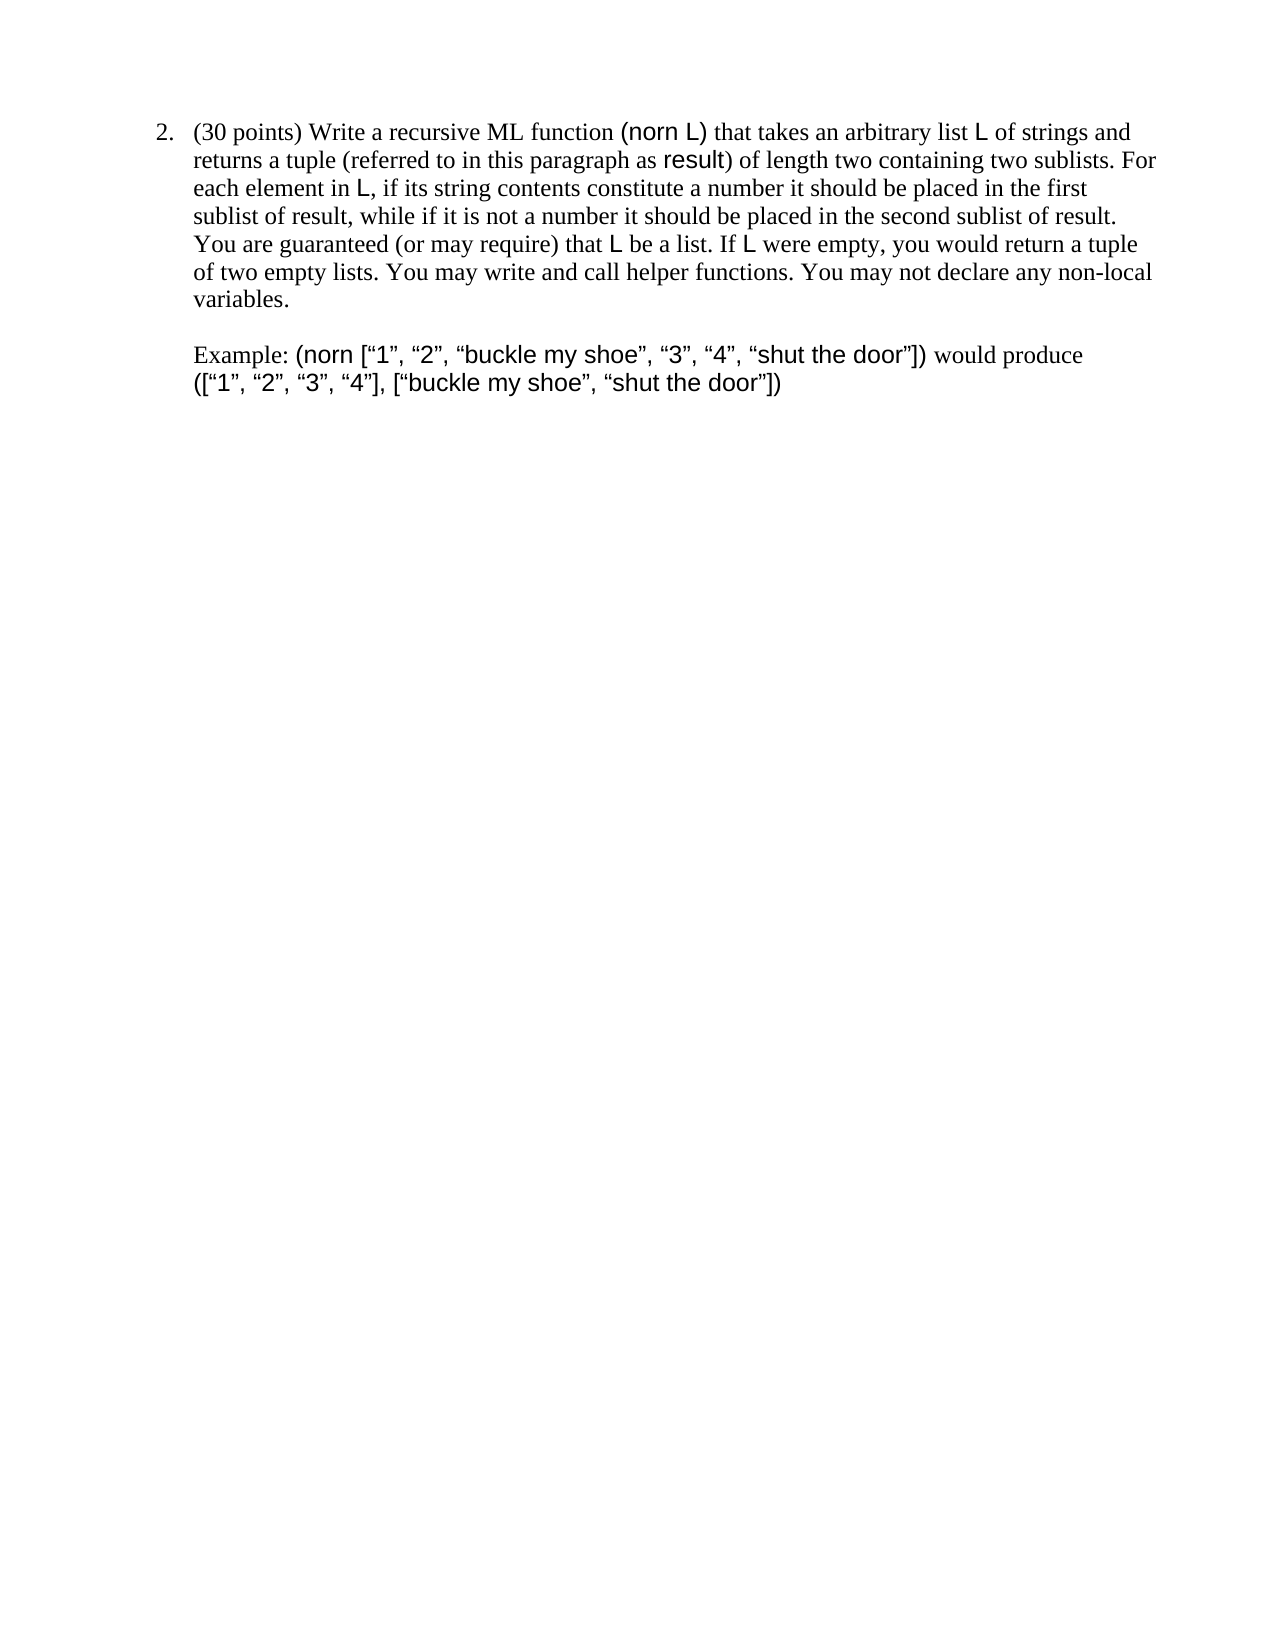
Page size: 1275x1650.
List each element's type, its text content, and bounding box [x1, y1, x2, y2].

list (30 points) Write a recursive ML function (norn L) that takes an arbitrary list L of strings and returns a tuple (referred to in this paragraph as result) of length two containing two sublists. For each element in L, if its string contents constitute a number it should be placed in the first sublist of result, while if it is not a number it should be placed in the second sublist of result. You are guaranteed (or may require) that L be a list. If L were empty, you would return a tuple of two empty lists. You may write and call helper functions. You may not declare any non-local variables. Example: (norn [“1”, “2”, “buckle my shoe”, “3”, “4”, “shut the door”]) would produce ([“1”, “2”, “3”, “4”], [“buckle my shoe”, “shut the door”]) [156, 118, 1157, 425]
